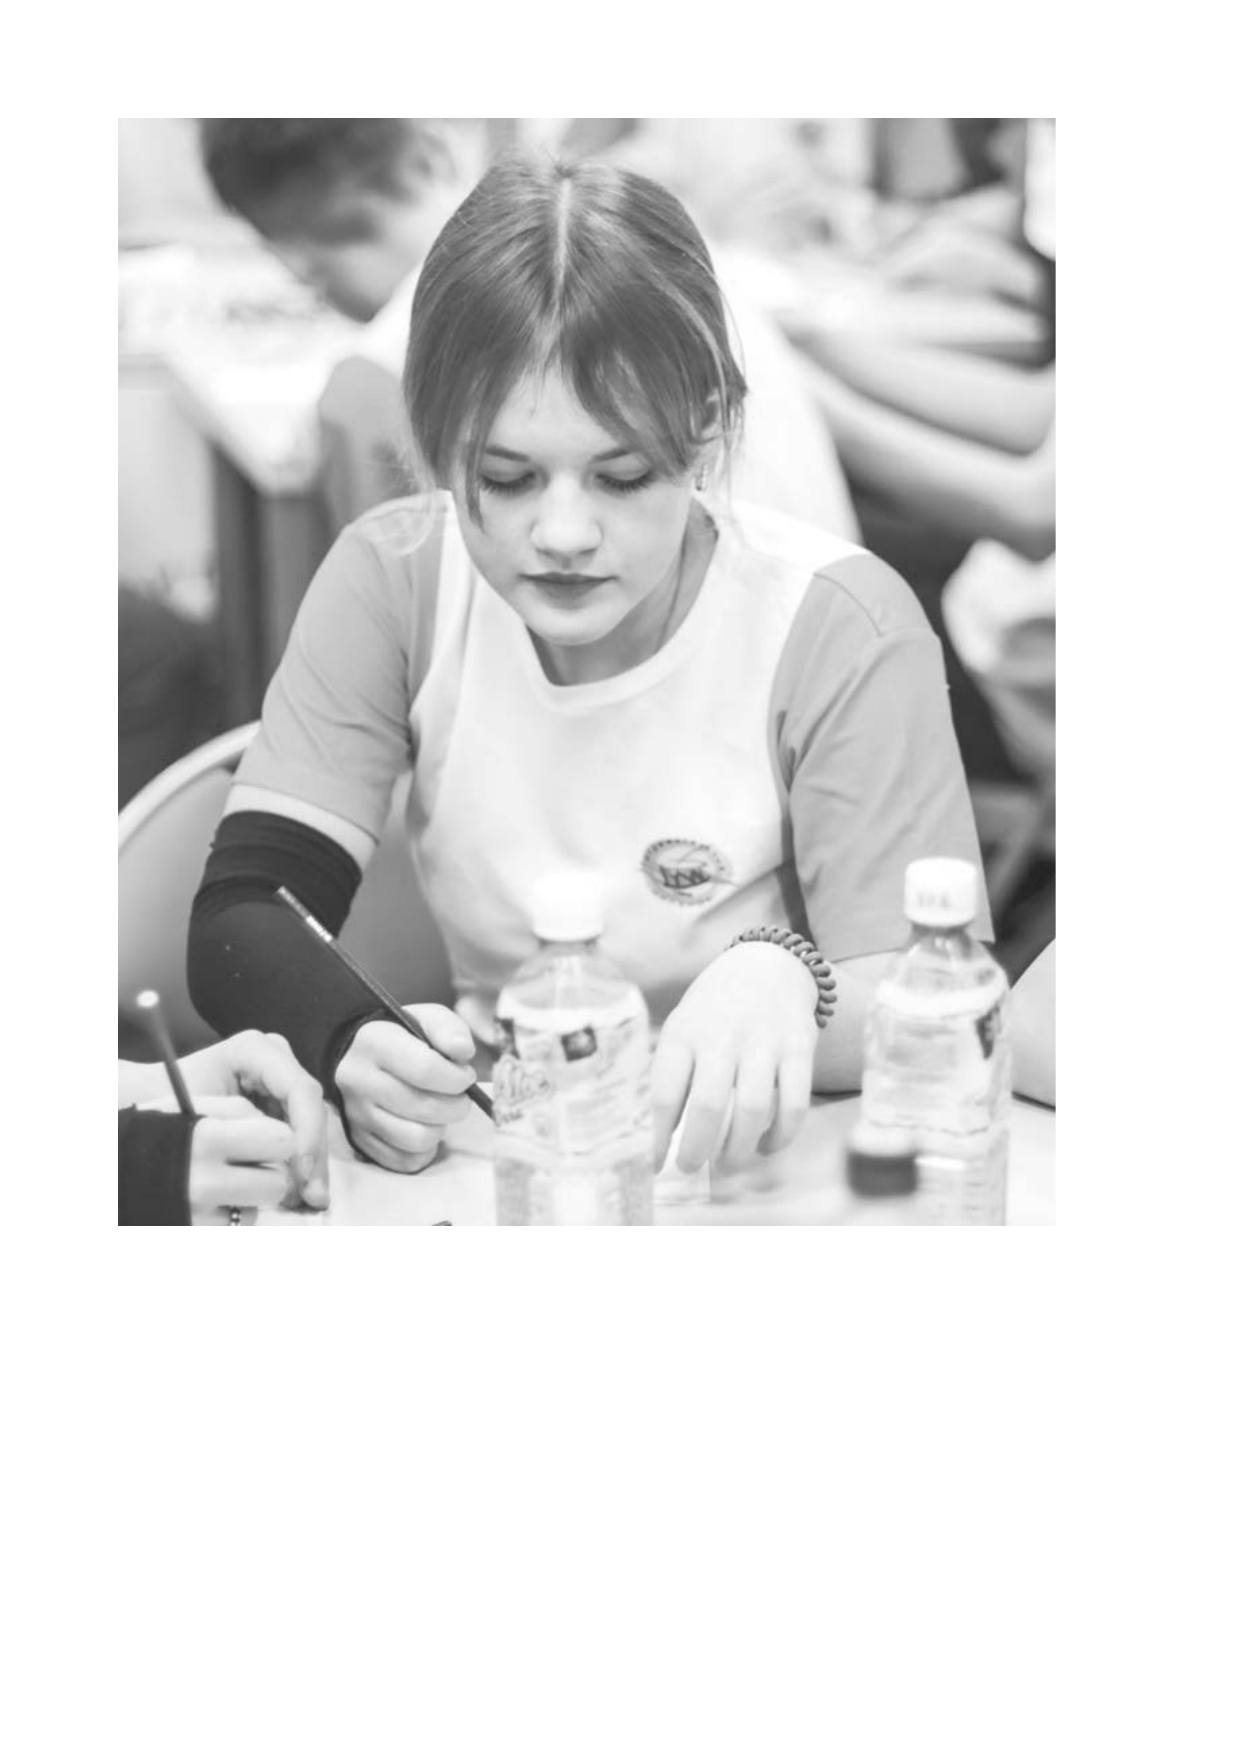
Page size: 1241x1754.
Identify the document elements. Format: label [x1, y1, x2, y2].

picture [118, 118, 1056, 1226]
